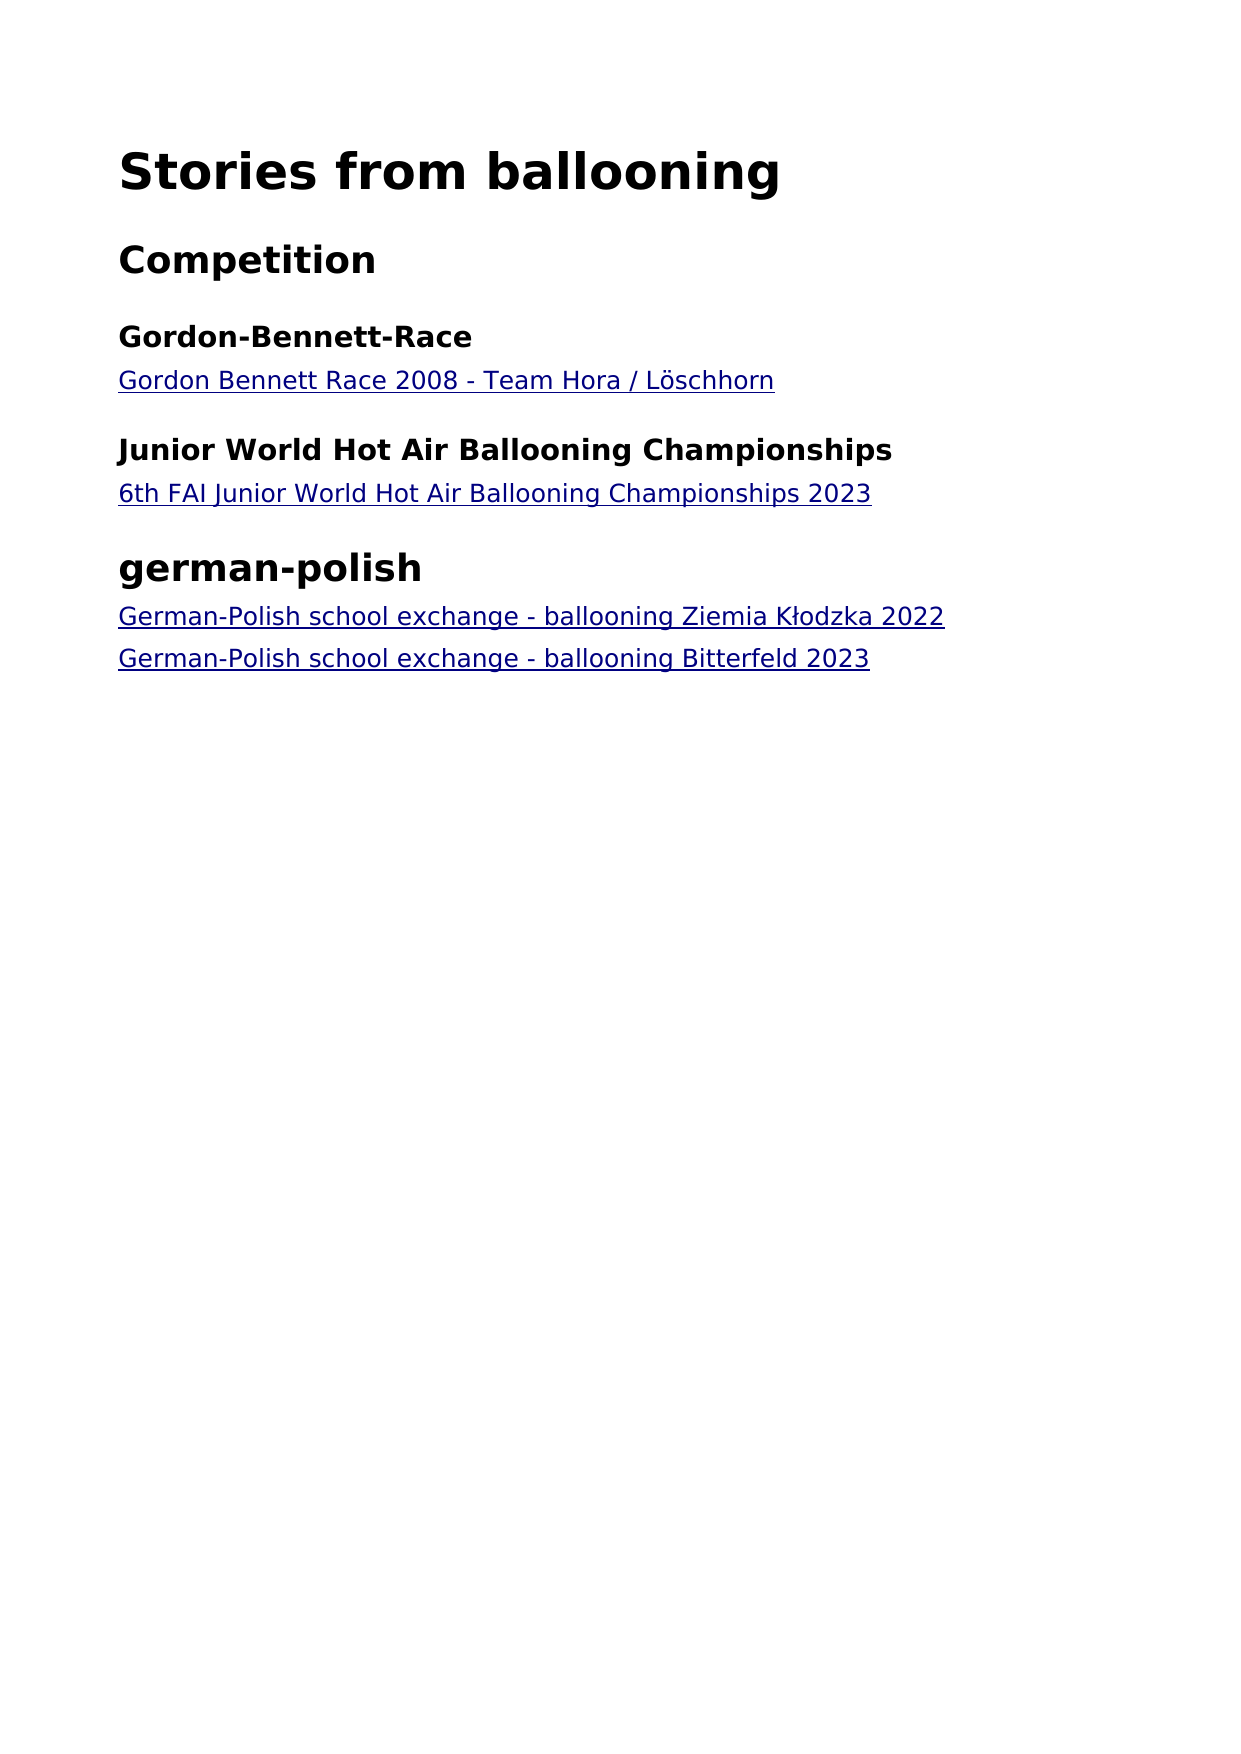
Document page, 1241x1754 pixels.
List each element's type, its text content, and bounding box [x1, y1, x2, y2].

subtitle Gordon-Bennett-Race [118, 320, 1122, 354]
text 6th FAI Junior World Hot Air Ballooning Championships 2023 [118, 479, 1122, 509]
subtitle german-polish [118, 546, 1122, 590]
text Gordon Bennett Race 2008 - Team Hora / Löschhorn [118, 366, 1122, 396]
subtitle Competition [118, 239, 1122, 282]
subtitle Junior World Hot Air Ballooning Championships [118, 433, 1122, 467]
text German-Polish school exchange - ballooning Ziemia Kłodzka 2022 [118, 602, 1122, 632]
subtitle Stories from ballooning [118, 143, 1122, 201]
text German-Polish school exchange - ballooning Bitterfeld 2023 [118, 644, 1122, 673]
